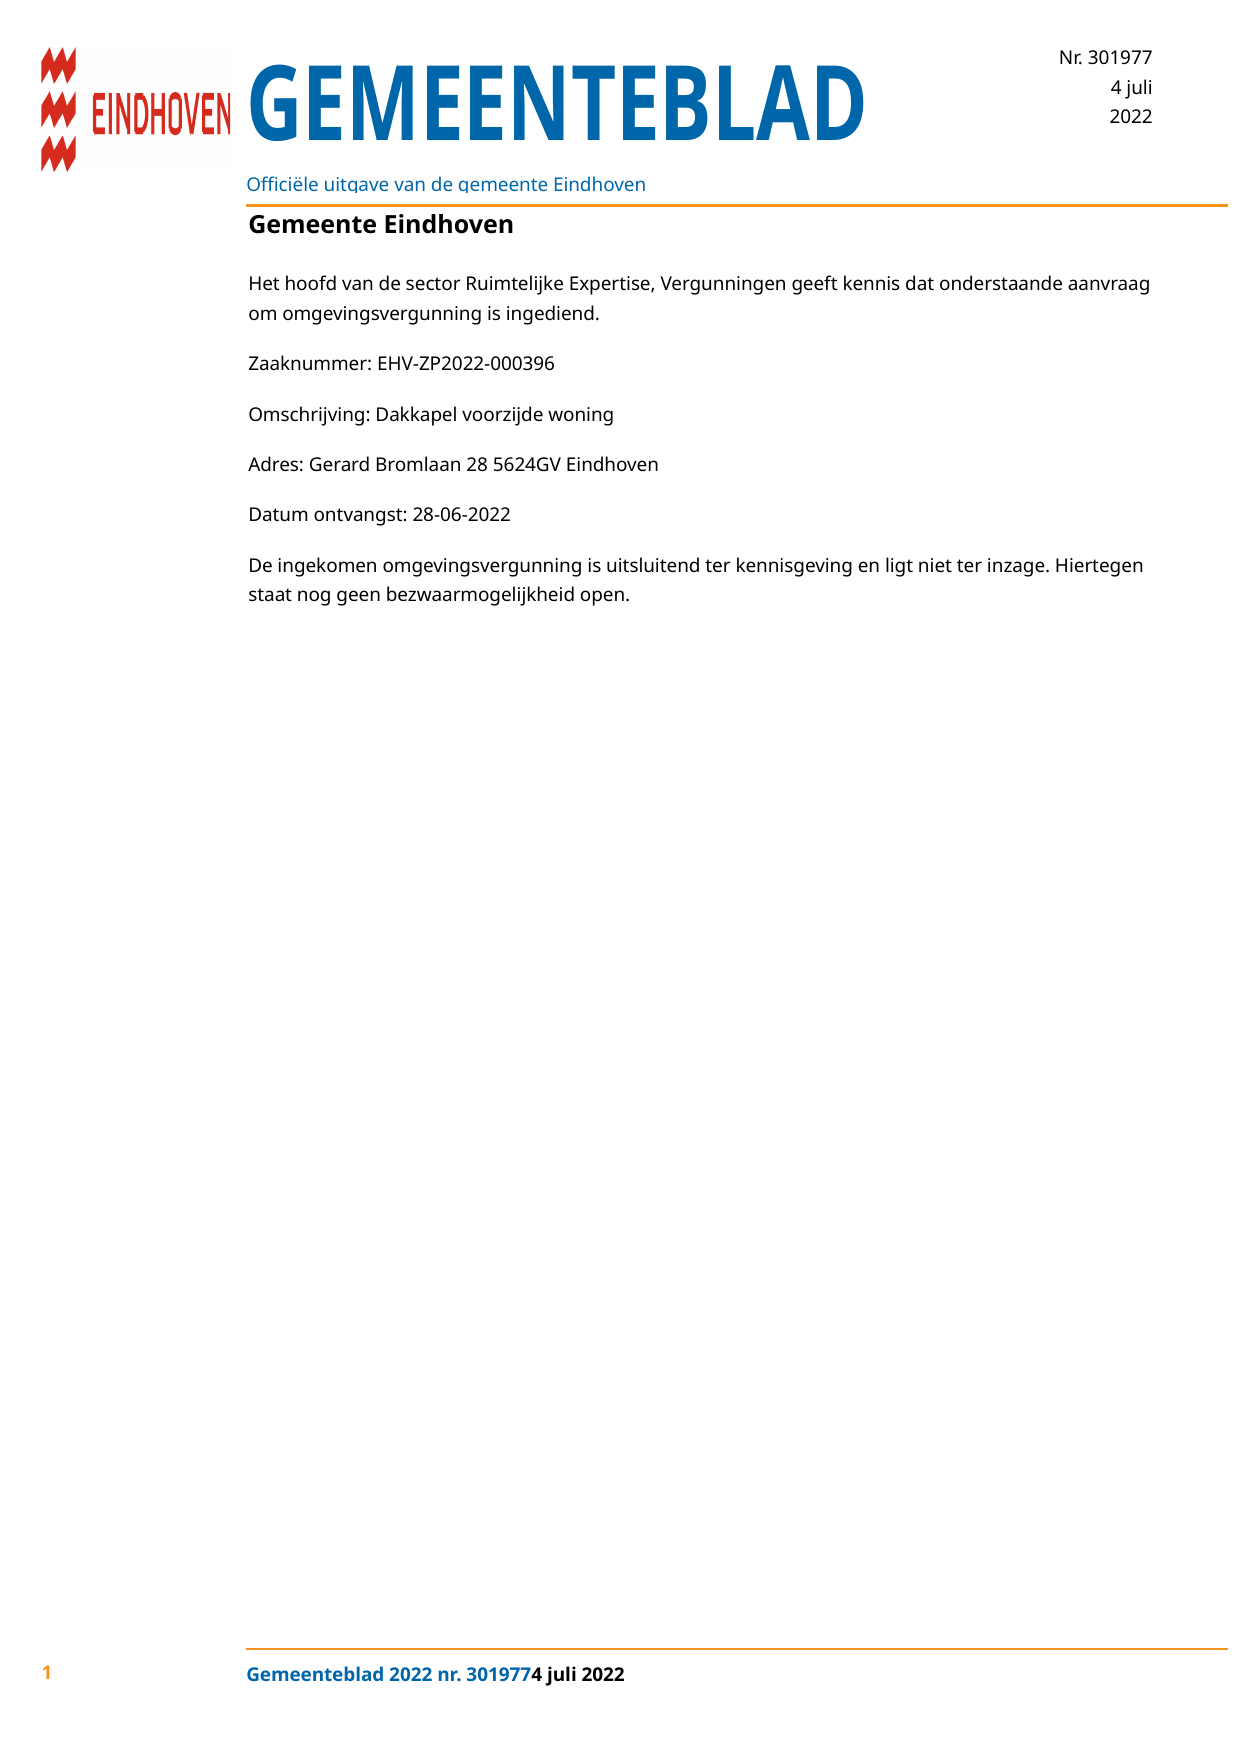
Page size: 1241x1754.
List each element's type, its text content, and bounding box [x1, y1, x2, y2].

text Het hoofd van de sector Ruimtelijke Expertise, Vergunningen geeft kennis dat onderstaande aanvraag om omgevingsvergunning is ingediend. [248, 270, 1152, 326]
text Zaaknummer: EHV-ZP2022-000396 [248, 350, 1152, 376]
text Gemeente Eindhoven [248, 207, 1152, 241]
text Adres: Gerard Bromlaan 28 5624GV Eindhoven [248, 451, 1152, 477]
text De ingekomen omgevingsvergunning is uitsluitend ter kennisgeving en ligt niet ter inzage. Hiertegen staat nog geen bezwaarmogelijkheid open. [248, 552, 1152, 607]
picture [41, 47, 231, 172]
text Omschrijving: Dakkapel voorzijde woning [248, 401, 1152, 426]
text Datum ontvangst: 28-06-2022 [248, 502, 1152, 527]
